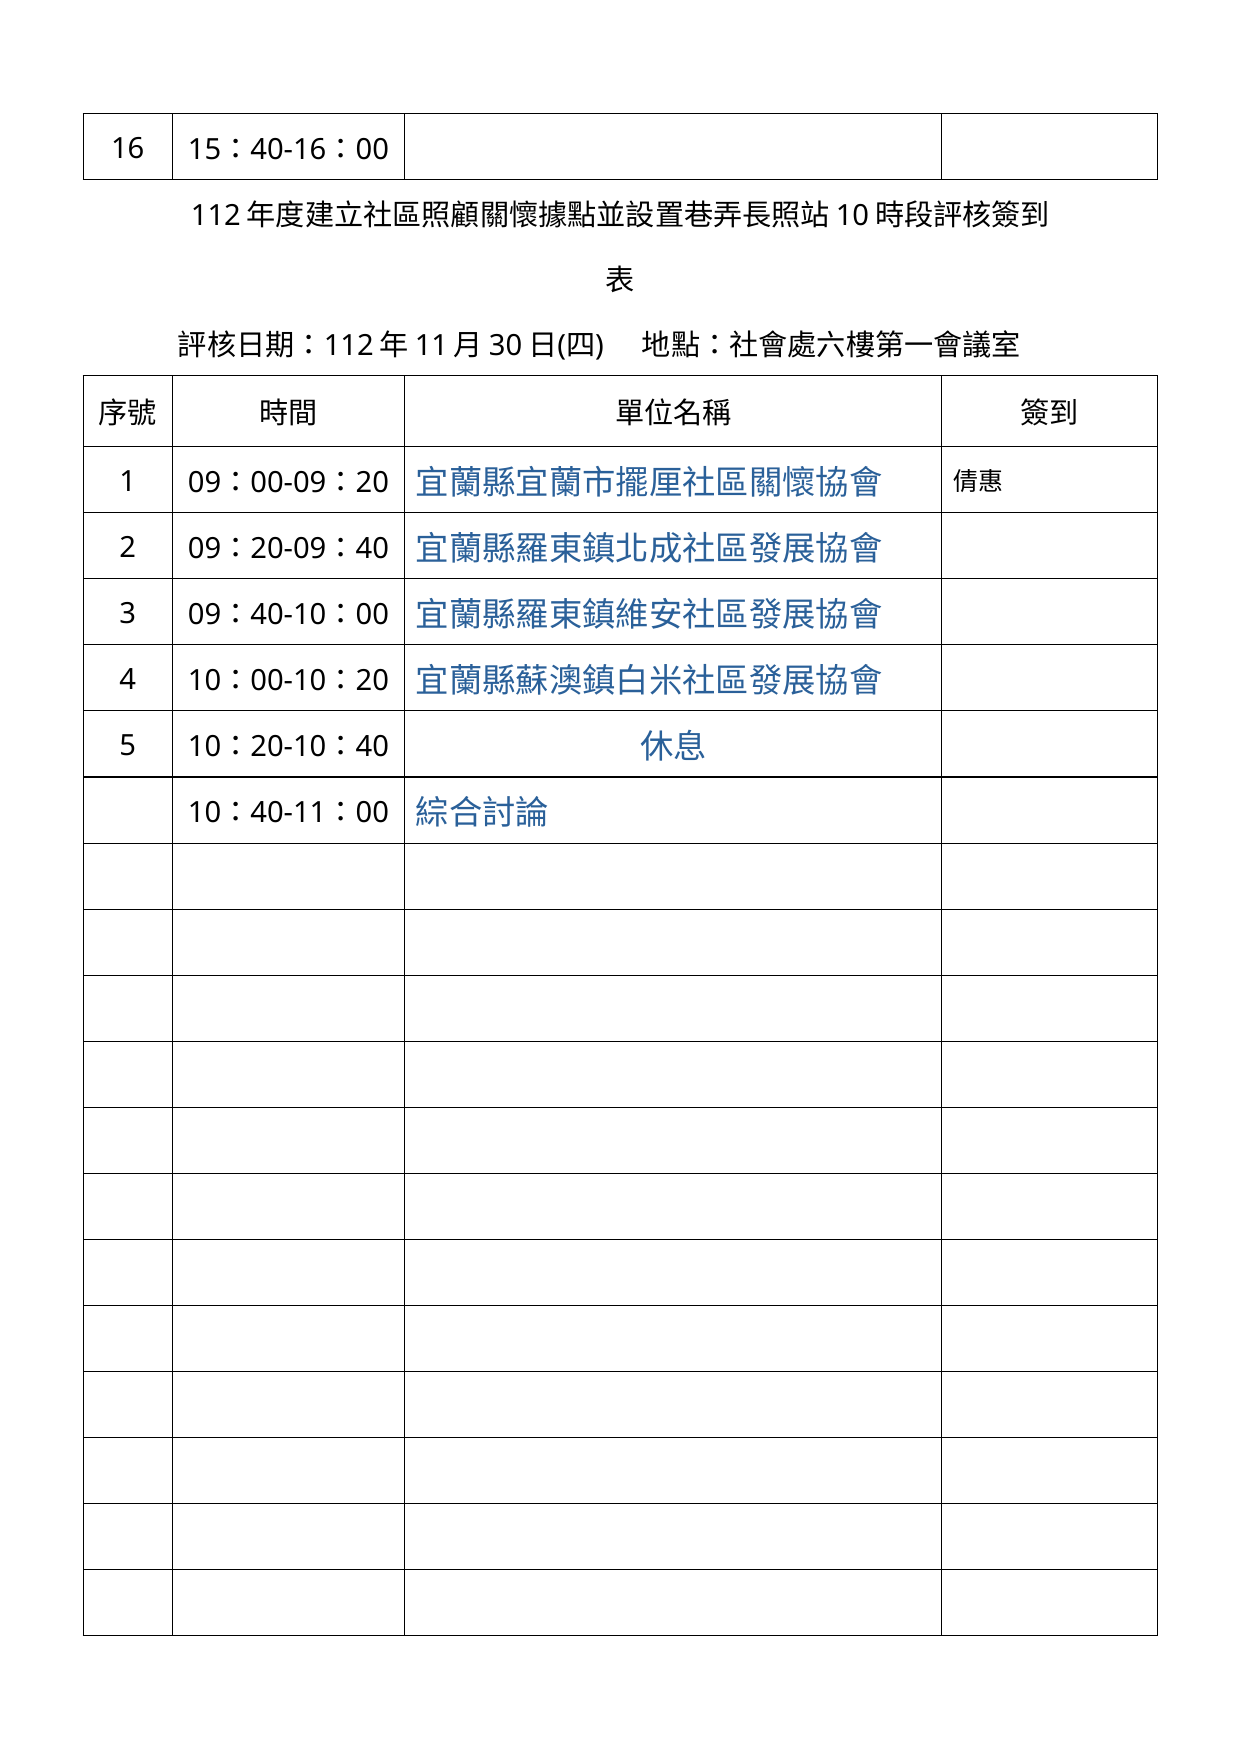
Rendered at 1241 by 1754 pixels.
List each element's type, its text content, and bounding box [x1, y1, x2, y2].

text 評核日期：112年11月30日(四) 地點：社會處六樓第一會議室 [178, 310, 1062, 375]
table_header 時間 [173, 376, 404, 446]
table_cell [405, 1570, 941, 1635]
table_cell [405, 1438, 941, 1503]
table_cell [84, 778, 172, 842]
table_cell [173, 844, 404, 908]
table_cell [942, 579, 1157, 644]
table_cell 5 [84, 711, 172, 776]
table_cell 綜合討論 [405, 778, 941, 842]
table_cell [173, 1372, 404, 1437]
table_cell [942, 645, 1157, 710]
table_cell 15：40-16：00 [173, 114, 404, 179]
table_cell [405, 910, 941, 974]
table_cell [84, 1438, 172, 1503]
text 112年度建立社區照顧關懷據點並設置巷弄長照站10時段評核簽到表 [178, 180, 1062, 310]
table_cell [84, 1240, 172, 1305]
table_cell 倩惠 [942, 447, 1157, 512]
table_header 簽到 [942, 376, 1157, 446]
table_cell [173, 1570, 404, 1635]
table_cell 1 [84, 447, 172, 512]
table_cell [84, 910, 172, 974]
table_cell [84, 1108, 172, 1173]
table_cell [405, 1108, 941, 1173]
table_cell [84, 1372, 172, 1437]
table_cell [942, 513, 1157, 578]
table_cell [84, 844, 172, 908]
table_cell [405, 976, 941, 1041]
table_cell 宜蘭縣蘇澳鎮白米社區發展協會 [405, 645, 941, 710]
table_cell [405, 1042, 941, 1107]
table_cell [942, 1108, 1157, 1173]
table_cell 16 [84, 114, 172, 179]
table_cell 宜蘭縣羅東鎮維安社區發展協會 [405, 579, 941, 644]
table_cell [942, 1504, 1157, 1569]
table_cell 宜蘭縣宜蘭市擺厘社區關懷協會 [405, 447, 941, 512]
table_cell [942, 711, 1157, 776]
table_cell [942, 1438, 1157, 1503]
table_cell [405, 844, 941, 908]
table_cell [173, 1438, 404, 1503]
table_cell [84, 976, 172, 1041]
table_cell [405, 114, 941, 179]
table_cell [173, 1108, 404, 1173]
table_cell [84, 1570, 172, 1635]
table_cell [84, 1504, 172, 1569]
table_cell 宜蘭縣羅東鎮北成社區發展協會 [405, 513, 941, 578]
table_cell [405, 1306, 941, 1371]
table_cell [942, 1042, 1157, 1107]
table_cell [942, 1372, 1157, 1437]
table_cell 2 [84, 513, 172, 578]
table_cell [173, 1306, 404, 1371]
table_cell [173, 1042, 404, 1107]
table_cell [84, 1306, 172, 1371]
table_cell [942, 1306, 1157, 1371]
table_cell 4 [84, 645, 172, 710]
table_cell [942, 778, 1157, 842]
table_cell [405, 1240, 941, 1305]
table_cell [84, 1174, 172, 1239]
table_cell [942, 976, 1157, 1041]
table_cell [942, 1570, 1157, 1635]
table_cell 09：40-10：00 [173, 579, 404, 644]
table_cell [942, 1240, 1157, 1305]
table_cell 10：00-10：20 [173, 645, 404, 710]
table_cell [405, 1504, 941, 1569]
table_cell [942, 114, 1157, 179]
table_cell [942, 844, 1157, 908]
table_cell [173, 1504, 404, 1569]
table_cell [84, 1042, 172, 1107]
table_cell [405, 1372, 941, 1437]
table_cell [173, 1174, 404, 1239]
table_cell 3 [84, 579, 172, 644]
table_cell [942, 910, 1157, 974]
table_cell [173, 910, 404, 974]
table_cell [405, 1174, 941, 1239]
table_cell [173, 1240, 404, 1305]
table_header 單位名稱 [405, 376, 941, 446]
table_cell 10：20-10：40 [173, 711, 404, 776]
table_cell 09：00-09：20 [173, 447, 404, 512]
table_cell 09：20-09：40 [173, 513, 404, 578]
table_cell 休息 [405, 711, 941, 776]
table_cell [942, 1174, 1157, 1239]
table_header 序號 [84, 376, 172, 446]
table_cell 10：40-11：00 [173, 778, 404, 842]
table_cell [173, 976, 404, 1041]
